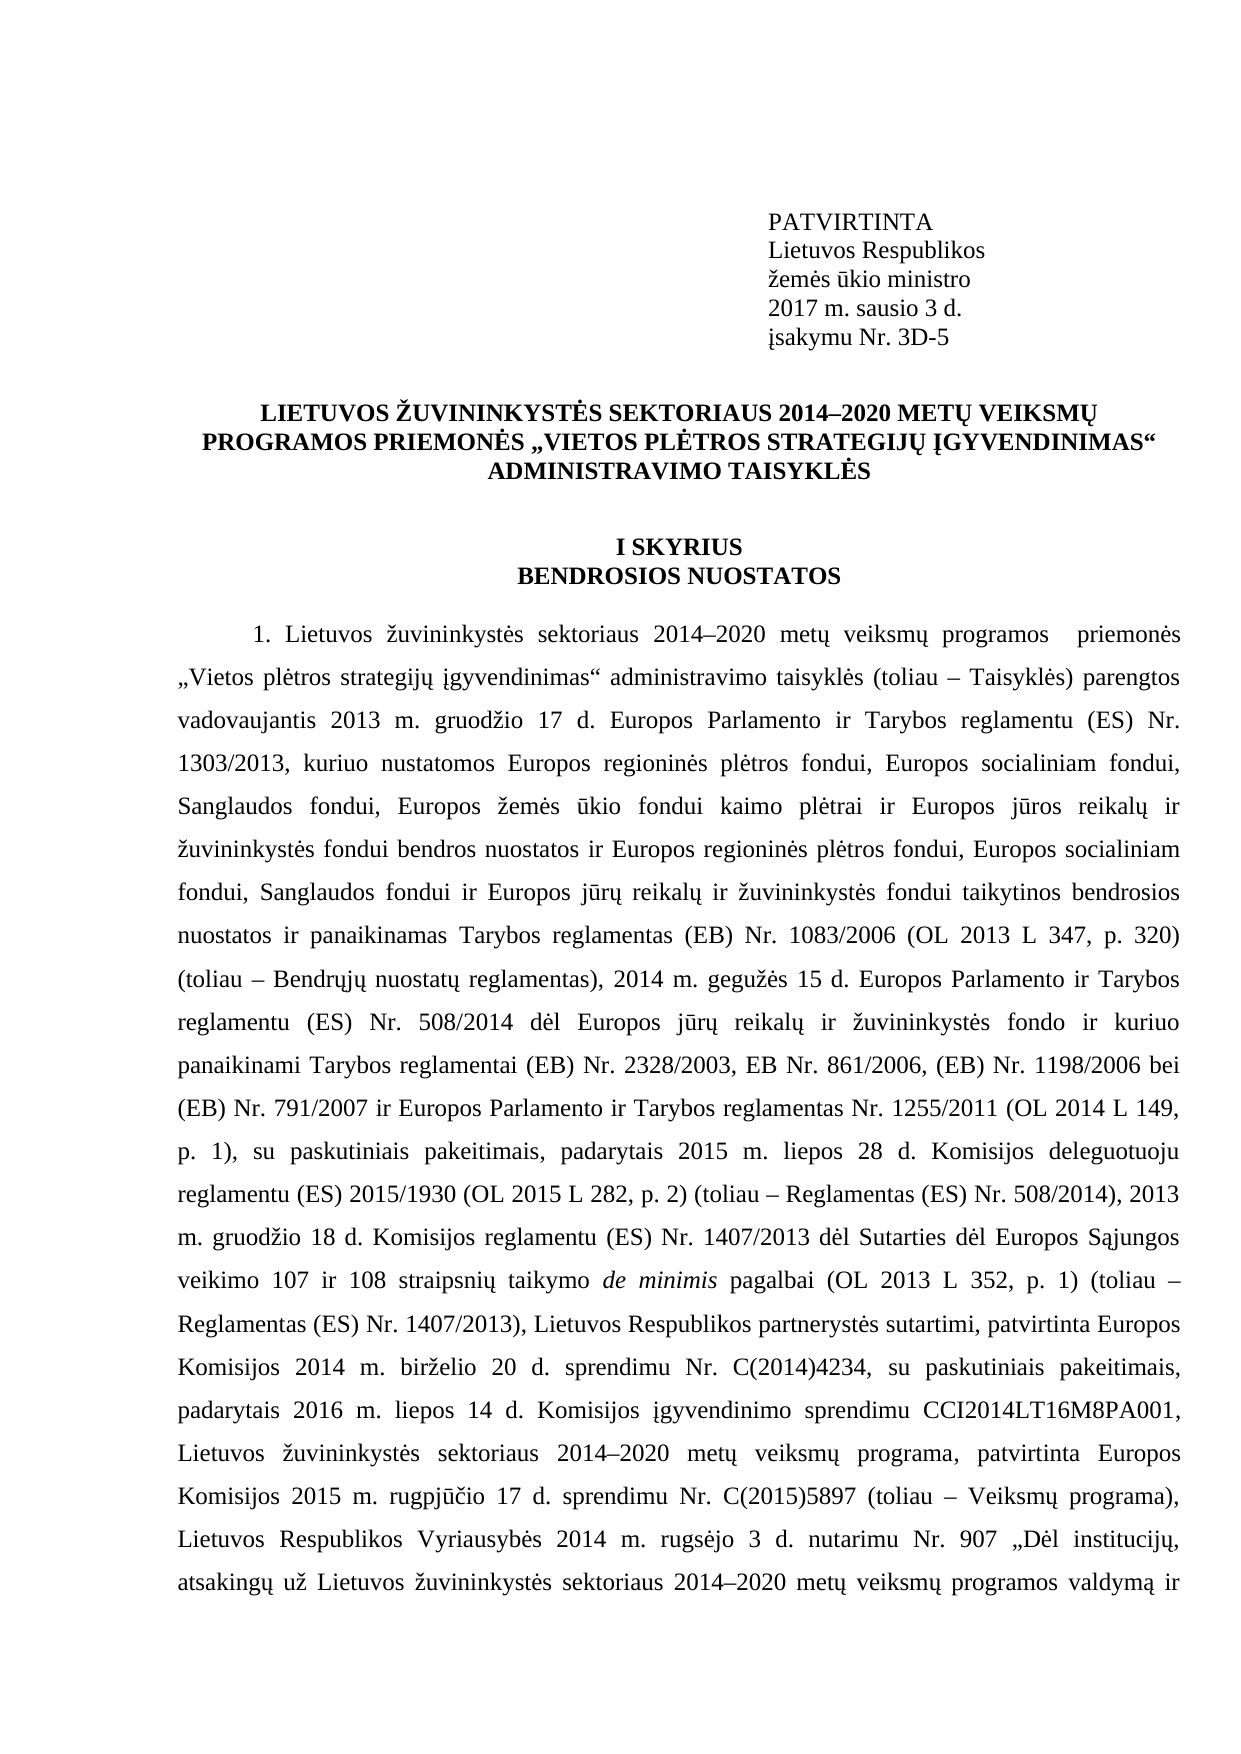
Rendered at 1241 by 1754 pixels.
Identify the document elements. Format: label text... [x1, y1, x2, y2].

text LIETUVOS ŽUVININKYSTĖS SEKTORIAUS 2014–2020 METŲ VEIKSMŲ PROGRAMOS PRIEMONĖS „VIETOS PLĖTROS STRATEGIJŲ ĮGYVENDINIMAS“ ADMINISTRAVIMO TAISYKLĖS [177, 398, 1181, 484]
text 2017 m. sausio 3 d. [177, 293, 1181, 322]
text I SKYRIUS [177, 532, 1181, 561]
text BENDROSIOS NUOSTATOS [177, 561, 1181, 590]
text Lietuvos Respublikos [177, 235, 1181, 264]
text įsakymu Nr. 3D-5 [177, 322, 1181, 350]
text PATVIRTINTA [177, 207, 1181, 235]
text žemės ūkio ministro [177, 264, 1181, 293]
text 1. Lietuvos žuvininkystės sektoriaus 2014–2020 metų veiksmų programos priemonės „Vietos plėtros strategijų įgyvendinimas“ administravimo taisyklės (toliau – Taisyklės) parengtos vadovaujantis 2013 m. gruodžio 17 d. Europos Parlamento ir Tarybos reglamentu (ES) Nr. 1303/2013, kuriuo nustatomos Europos regioninės plėtros fondui, Europos socialiniam fondui, Sanglaudos fondui, Europos žemės ūkio fondui kaimo plėtrai ir Europos jūros reikalų ir žuvininkystės fondui bendros nuostatos ir Europos regioninės plėtros fondui, Europos socialiniam fondui, Sanglaudos fondui ir Europos jūrų reikalų ir žuvininkystės fondui taikytinos bendrosios nuostatos ir panaikinamas Tarybos reglamentas (EB) Nr. 1083/2006 (OL 2013 L 347, p. 320) (toliau – Bendrųjų nuostatų reglamentas), 2014 m. gegužės 15 d. Europos Parlamento ir Tarybos reglamentu (ES) Nr. 508/2014 dėl Europos jūrų reikalų ir žuvininkystės fondo ir kuriuo panaikinami Tarybos reglamentai (EB) Nr. 2328/2003, EB Nr. 861/2006, (EB) Nr. 1198/2006 bei (EB) Nr. 791/2007 ir Europos Parlamento ir Tarybos reglamentas Nr. 1255/2011 (OL 2014 L 149, p. 1), su paskutiniais pakeitimais, padarytais 2015 m. liepos 28 d. Komisijos deleguotuoju reglamentu (ES) 2015/1930 (OL 2015 L 282, p. 2) (toliau – Reglamentas (ES) Nr. 508/2014), 2013 m. gruodžio 18 d. Komisijos reglamentu (ES) Nr. 1407/2013 dėl Sutarties dėl Europos Sąjungos veikimo 107 ir 108 straipsnių taikymo de minimis pagalbai (OL 2013 L 352, p. 1) (toliau – Reglamentas (ES) Nr. 1407/2013), Lietuvos Respublikos partnerystės sutartimi, patvirtinta Europos Komisijos 2014 m. birželio 20 d. sprendimu Nr. C(2014)4234, su paskutiniais pakeitimais, padarytais 2016 m. liepos 14 d. Komisijos įgyvendinimo sprendimu CCI2014LT16M8PA001, Lietuvos žuvininkystės sektoriaus 2014–2020 metų veiksmų programa, patvirtinta Europos Komisijos 2015 m. rugpjūčio 17 d. sprendimu Nr. C(2015)5897 (toliau – Veiksmų programa), Lietuvos Respublikos Vyriausybės 2014 m. rugsėjo 3 d. nutarimu Nr. 907 „Dėl institucijų, atsakingų už Lietuvos žuvininkystės sektoriaus 2014–2020 metų veiksmų programos valdymą ir [177, 619, 1181, 1596]
